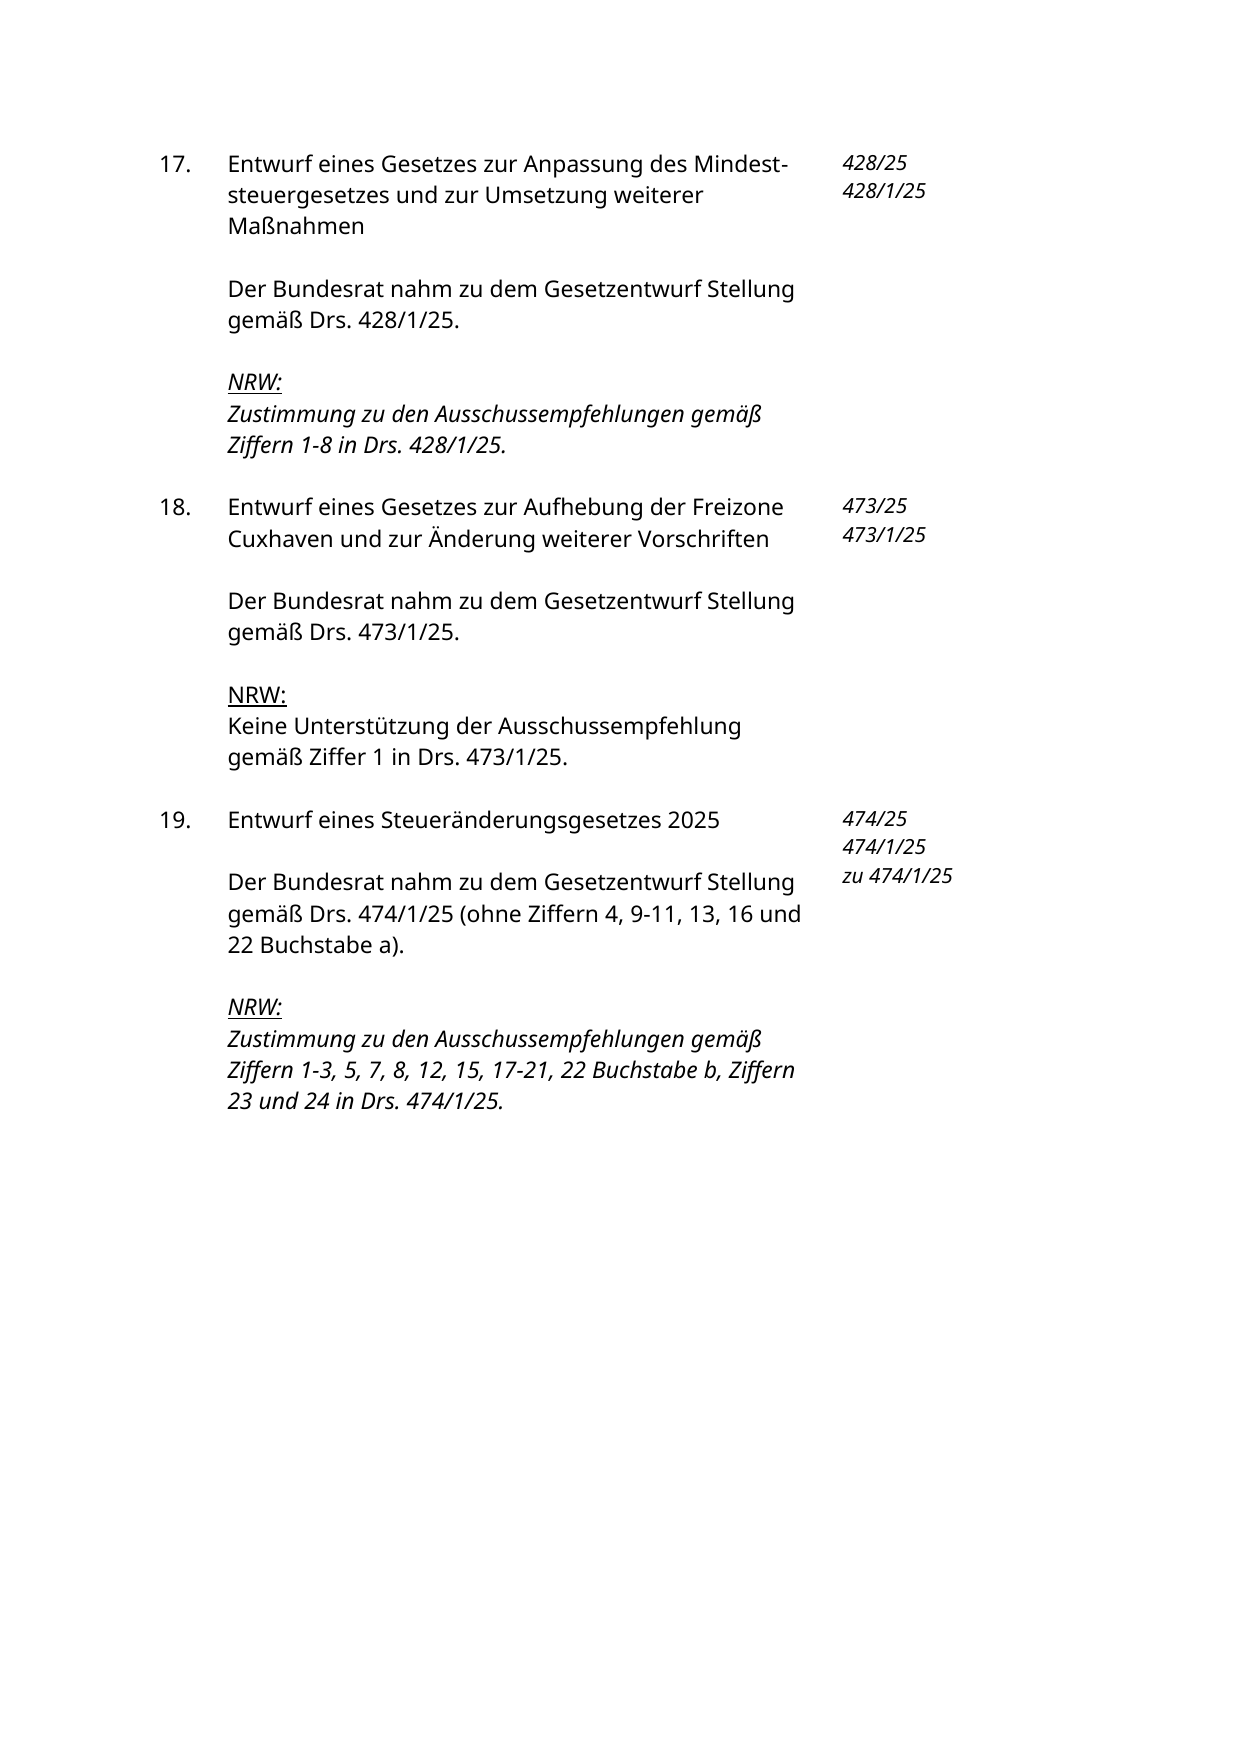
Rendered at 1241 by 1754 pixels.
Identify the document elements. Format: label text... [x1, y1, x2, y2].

table_cell 17. [148, 148, 216, 491]
table_cell 473/25 473/1/25 [831, 491, 970, 804]
table_cell 19. [148, 804, 216, 1148]
table_cell 474/25 474/1/25 zu 474/1/25 [831, 804, 970, 1148]
table_cell Entwurf eines Gesetzes zur Anpassung des Mindest­steuergesetzes und zur Umsetzung weiterer Maßnahmen Der Bundesrat nahm zu dem Gesetzentwurf Stellung gemäß Drs. 428/1/25. NRW: Zustimmung zu den Ausschussempfehlungen gemäß Ziffern 1-8 in Drs. 428/1/25. [216, 148, 831, 491]
table_cell Entwurf eines Gesetzes zur Aufhebung der Freizone Cuxhaven und zur Änderung weiterer Vorschriften Der Bundesrat nahm zu dem Gesetzentwurf Stellung gemäß Drs. 473/1/25. NRW: Keine Unterstützung der Ausschussempfehlung gemäß Ziffer 1 in Drs. 473/1/25. [216, 491, 831, 804]
table_cell 18. [148, 491, 216, 804]
table_cell 428/25 428/1/25 [831, 148, 970, 491]
table_cell Entwurf eines Steueränderungsgesetzes 2025 Der Bundesrat nahm zu dem Gesetzentwurf Stellung gemäß Drs. 474/1/25 (ohne Ziffern 4, 9-11, 13, 16 und 22 Buchstabe a). NRW: Zustimmung zu den Ausschussempfehlungen gemäß Ziffern 1-3, 5, 7, 8, 12, 15, 17-21, 22 Buchstabe b, Ziffern 23 und 24 in Drs. 474/1/25. [216, 804, 831, 1148]
